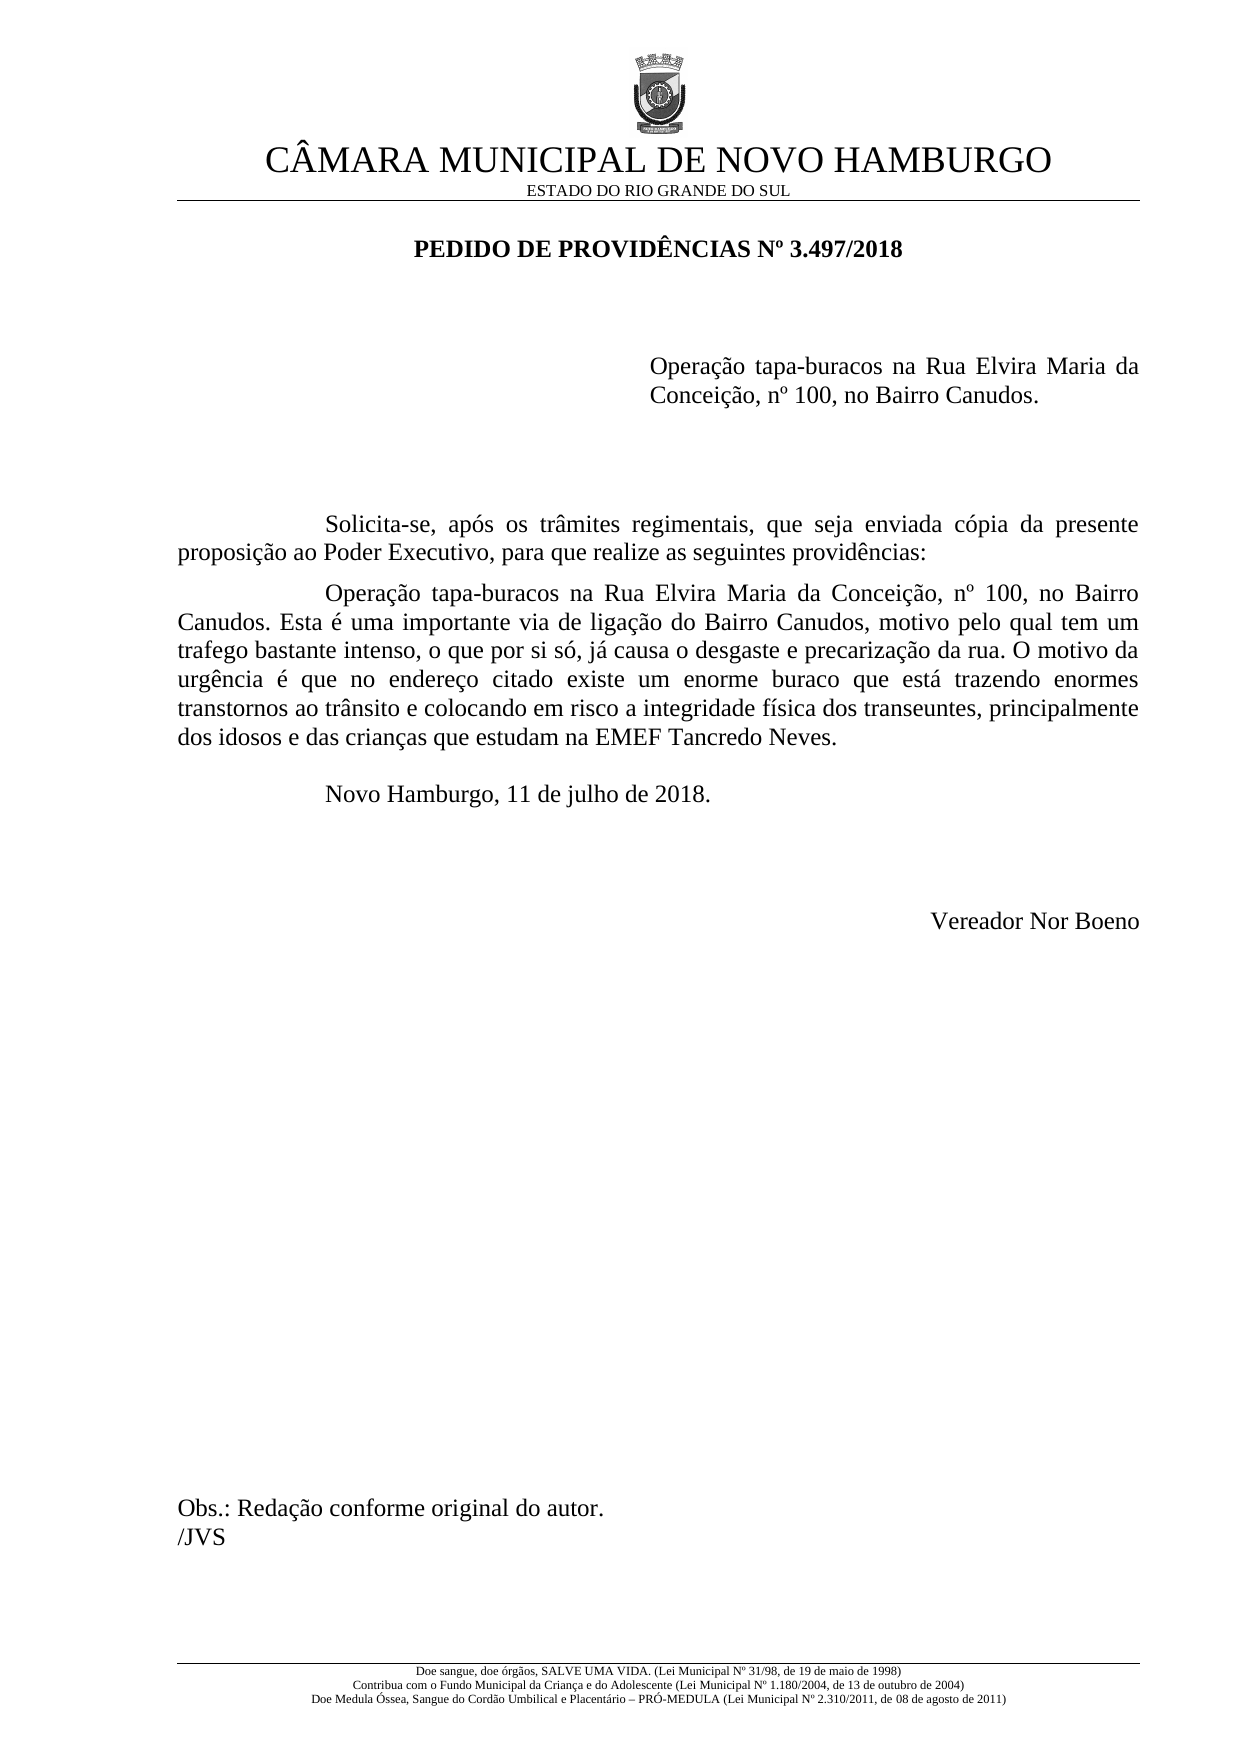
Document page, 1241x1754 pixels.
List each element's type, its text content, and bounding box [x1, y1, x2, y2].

text Solicita-se, após os trâmites regimentais, que seja enviada cópia da presente proposição ao Poder Executivo, para que realize as seguintes providências: [177, 509, 1140, 566]
text Operação tapa-buracos na Rua Elvira Maria da Conceição, nº 100, no Bairro Canudos. [649, 351, 1140, 408]
text /JVS [177, 1522, 1140, 1550]
text PEDIDO DE PROVIDÊNCIAS Nº 3.497/2018 [177, 234, 1140, 262]
text Operação tapa-buracos na Rua Elvira Maria da Conceição, nº 100, no Bairro Canudos. Esta é uma importante via de ligação do Bairro Canudos, motivo pelo qual tem um trafego bastante intenso, o que por si só, já causa o desgaste e precarização da rua. O motivo da urgência é que no endereço citado existe um enorme buraco que está trazendo enormes transtornos ao trânsito e colocando em risco a integridade física dos transeuntes, principalmente dos idosos e das crianças que estudam na EMEF Tancredo Neves. [177, 578, 1140, 751]
text Novo Hamburgo, 11 de julho de 2018. [177, 779, 1140, 808]
text Obs.: Redação conforme original do autor. [177, 1493, 1140, 1522]
text Vereador Nor Boeno [177, 906, 1140, 935]
